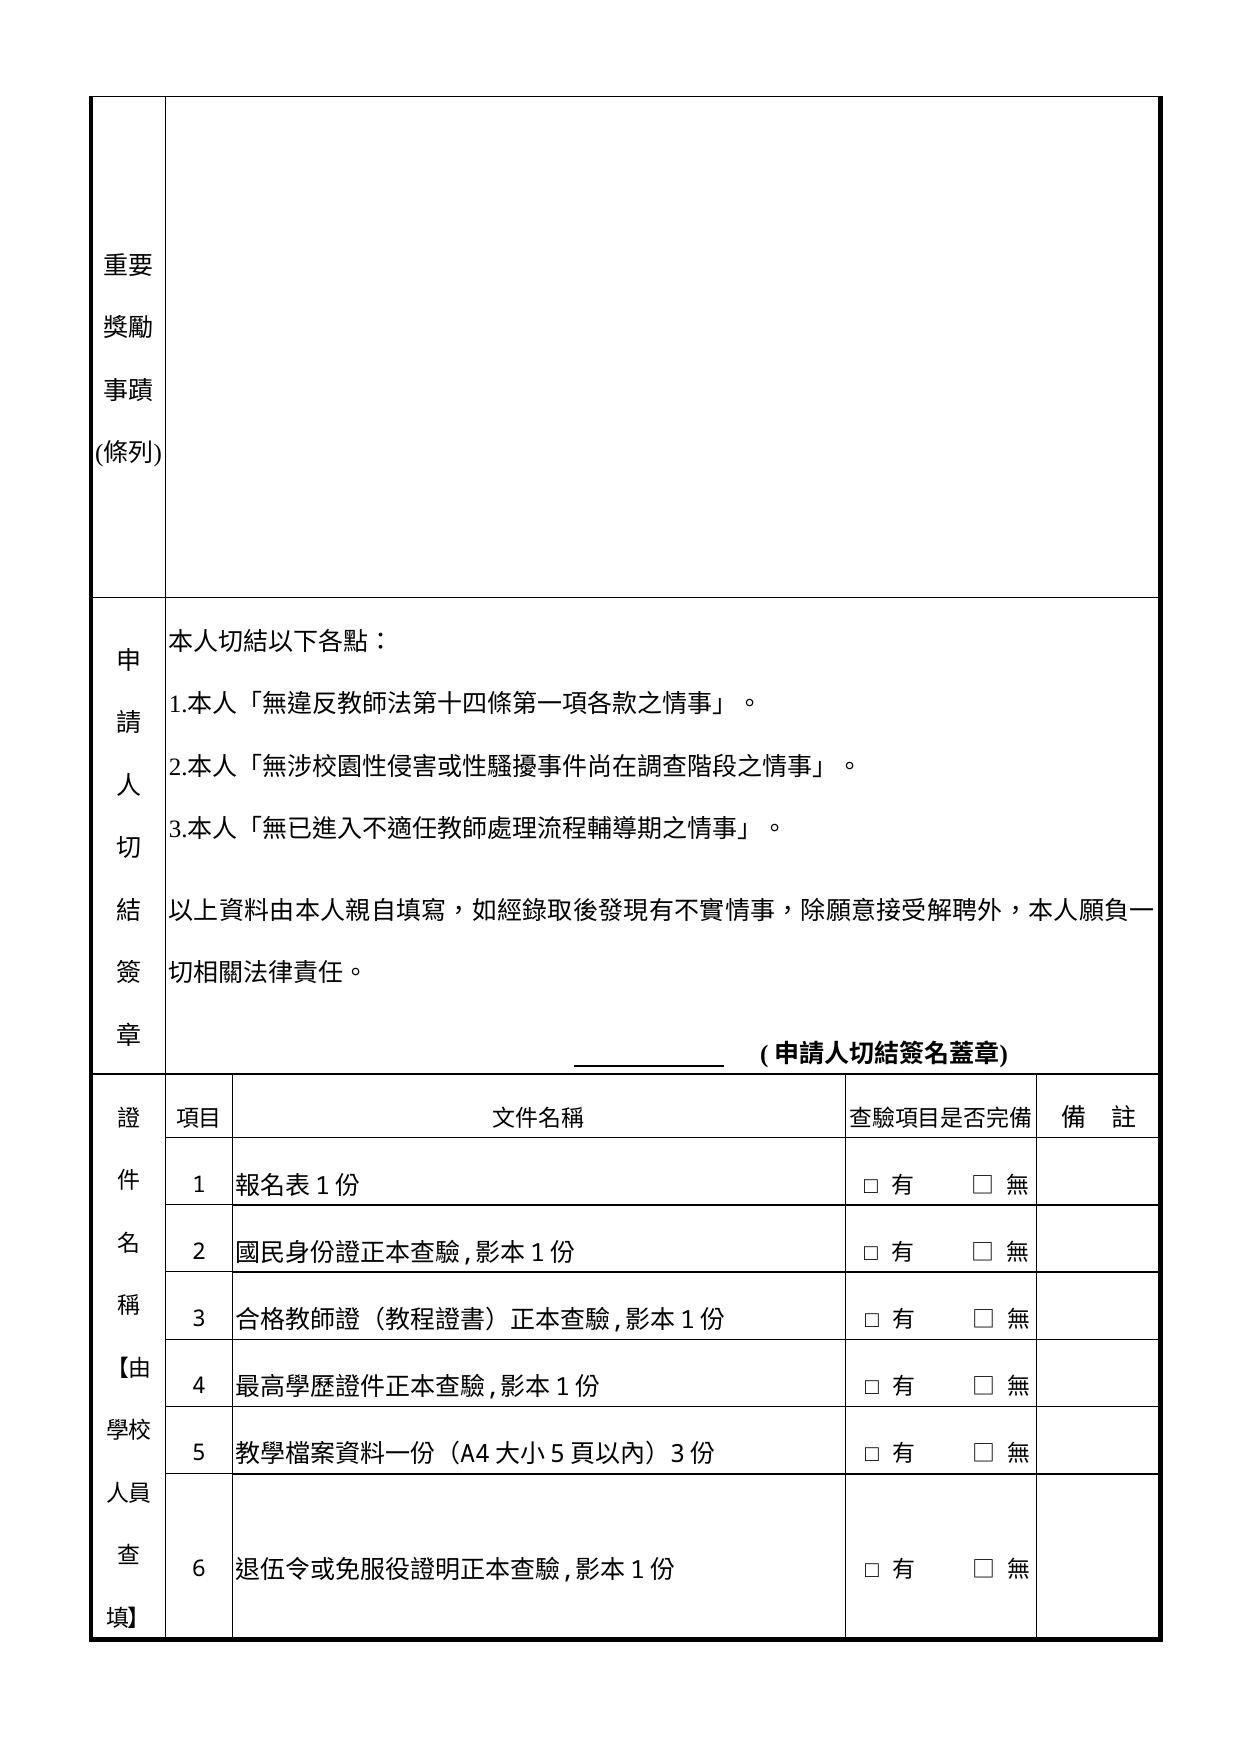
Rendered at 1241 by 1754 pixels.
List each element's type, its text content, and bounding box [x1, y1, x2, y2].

table_cell 查驗項目是否完備 [846, 1075, 1036, 1137]
table_cell 備 註 [1037, 1075, 1158, 1137]
table_cell [1037, 1138, 1158, 1204]
table_cell 最高學歷證件正本查驗,影本1份 [233, 1340, 845, 1406]
table_cell 項目 [166, 1075, 232, 1137]
table_cell 申 請 人 切 結 簽 章 [93, 598, 165, 1073]
table_cell [1037, 1206, 1158, 1271]
table_cell 重要 獎勵 事蹟 (條列) [93, 97, 165, 597]
table_cell □ 有 □ 無 [846, 1475, 1036, 1637]
table_cell 本人切結以下各點： 1.本人「無違反教師法第十四條第一項各款之情事」。 2.本人「無涉校園性侵害或性騷擾事件尚在調查階段之情事」。 3.本人「無已進入不適任教師處理流程輔導期之情事」。 以上資料由本人親自填寫，如經錄取後發現有不實情事，除願意接受解聘外，本人願負一切相關法律責任。 ( 申請人切結簽名蓋章) [166, 598, 1158, 1073]
table_cell 報名表1份 [233, 1138, 845, 1204]
table_cell 國民身份證正本查驗,影本1份 [233, 1206, 845, 1271]
table_cell 6 [166, 1474, 232, 1637]
table_cell 1 [166, 1138, 232, 1204]
table_cell 退伍令或免服役證明正本查驗,影本1份 [233, 1475, 845, 1637]
table_cell [1037, 1273, 1158, 1338]
table_cell 教學檔案資料一份（A4大小5頁以內）3份 [233, 1407, 845, 1473]
table_cell 合格教師證（教程證書）正本查驗,影本1份 [233, 1273, 845, 1338]
table_cell 證 件 名 稱 【由學校人員查填】 [93, 1075, 165, 1637]
table_cell [1037, 1340, 1158, 1406]
table_cell □ 有 □ 無 [846, 1206, 1036, 1271]
table_cell [1037, 1475, 1158, 1637]
table_cell □ 有 □ 無 [846, 1340, 1036, 1406]
table_cell 5 [166, 1407, 232, 1473]
table_cell 2 [166, 1205, 232, 1271]
table_cell □ 有 □ 無 [846, 1273, 1036, 1338]
table_cell 文件名稱 [233, 1075, 845, 1137]
table_cell 3 [166, 1272, 232, 1338]
table_cell □ 有 □ 無 [846, 1407, 1036, 1473]
table_cell 4 [166, 1340, 232, 1406]
table_cell [166, 97, 1158, 597]
table_cell [1037, 1407, 1158, 1473]
table_cell □ 有 □ 無 [846, 1138, 1036, 1204]
